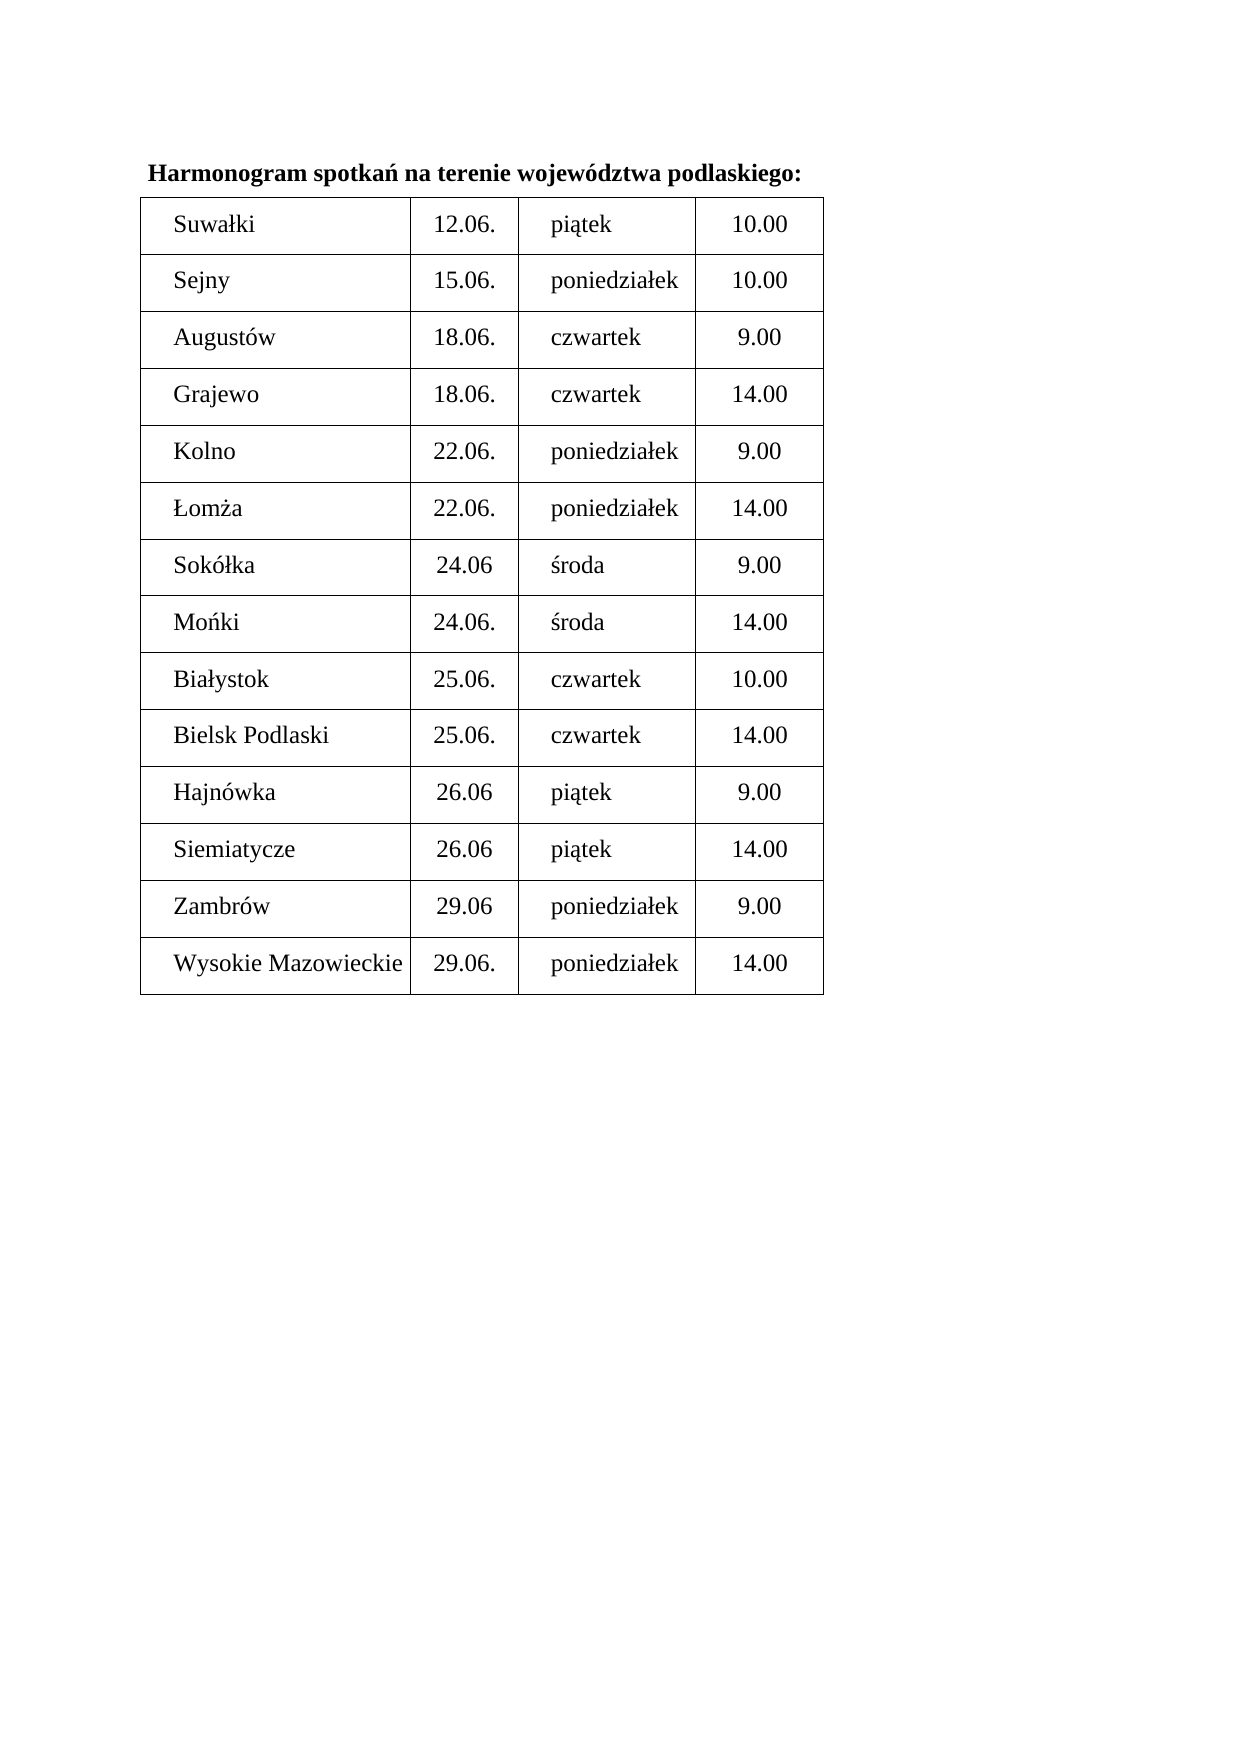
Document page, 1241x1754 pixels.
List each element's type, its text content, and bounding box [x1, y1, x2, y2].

table_cell 25.06. [411, 710, 518, 766]
table_cell Bielsk Podlaski [141, 710, 410, 766]
table_cell Kolno [141, 426, 410, 482]
table_cell środa [519, 540, 695, 595]
table_header Suwałki [141, 198, 410, 254]
table_cell środa [519, 596, 695, 652]
table_cell poniedziałek [519, 881, 695, 937]
table_cell 25.06. [411, 653, 518, 709]
table_cell poniedziałek [519, 483, 695, 538]
table_cell 29.06 [411, 881, 518, 937]
table_cell Augustów [141, 312, 410, 368]
table_header 12.06. [411, 198, 518, 254]
text Harmonogram spotkań na terenie województwa podlaskiego: [148, 158, 1093, 187]
table_cell czwartek [519, 369, 695, 425]
table_cell 14.00 [696, 824, 823, 880]
table_cell Hajnówka [141, 767, 410, 823]
table_cell 9.00 [696, 881, 823, 937]
table_cell poniedziałek [519, 426, 695, 482]
table_cell 14.00 [696, 710, 823, 766]
table_header 10.00 [696, 198, 823, 254]
table_cell 10.00 [696, 653, 823, 709]
table_cell 22.06. [411, 483, 518, 538]
table_cell Sokółka [141, 540, 410, 595]
table_header piątek [519, 198, 695, 254]
table_cell Sejny [141, 255, 410, 311]
table_cell 24.06 [411, 540, 518, 595]
table_cell czwartek [519, 312, 695, 368]
table_cell 24.06. [411, 596, 518, 652]
table_cell Mońki [141, 596, 410, 652]
table_cell 18.06. [411, 369, 518, 425]
table_cell Wysokie Mazowieckie [141, 938, 410, 993]
table_cell czwartek [519, 710, 695, 766]
table_cell Zambrów [141, 881, 410, 937]
table_cell 14.00 [696, 369, 823, 425]
table_cell Białystok [141, 653, 410, 709]
table_cell 9.00 [696, 312, 823, 368]
table_cell 9.00 [696, 540, 823, 595]
table_cell Siemiatycze [141, 824, 410, 880]
table_cell 14.00 [696, 938, 823, 993]
table_cell 26.06 [411, 767, 518, 823]
table_cell 29.06. [411, 938, 518, 993]
table_cell Grajewo [141, 369, 410, 425]
table_cell Łomża [141, 483, 410, 538]
table_cell piątek [519, 767, 695, 823]
table_cell 14.00 [696, 483, 823, 538]
table_cell czwartek [519, 653, 695, 709]
table_cell 15.06. [411, 255, 518, 311]
table_cell poniedziałek [519, 938, 695, 993]
table_cell 10.00 [696, 255, 823, 311]
table_cell 14.00 [696, 596, 823, 652]
table_cell poniedziałek [519, 255, 695, 311]
table_cell 9.00 [696, 767, 823, 823]
table_cell 18.06. [411, 312, 518, 368]
table_cell 26.06 [411, 824, 518, 880]
table_cell 9.00 [696, 426, 823, 482]
table_cell piątek [519, 824, 695, 880]
table_cell 22.06. [411, 426, 518, 482]
